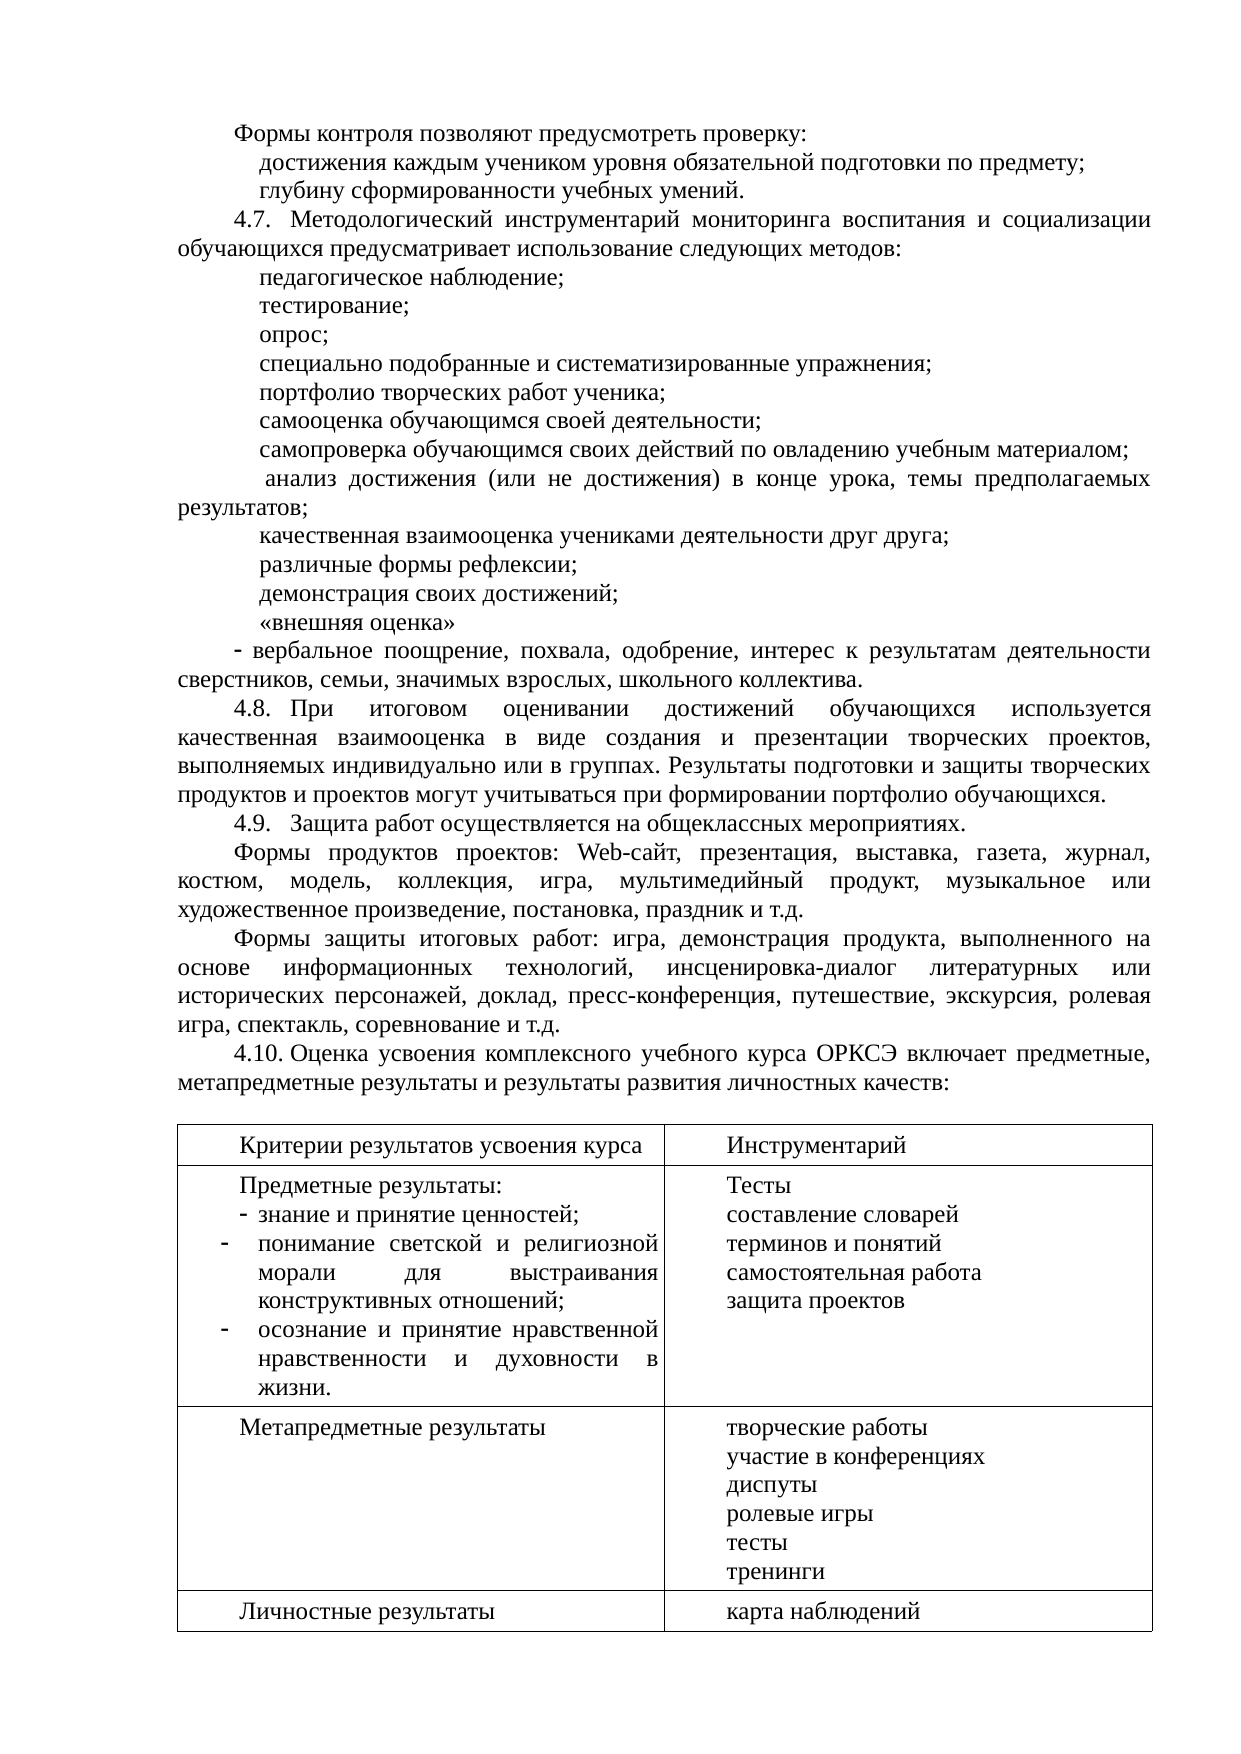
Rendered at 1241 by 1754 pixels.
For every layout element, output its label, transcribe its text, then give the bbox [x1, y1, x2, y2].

text  тестирование; [177, 291, 1152, 319]
text Формы защиты итоговых работ: игра, демонстрация продукта, выполненного на основе информационных технологий, инсценировка-диалог литературных или исторических персонажей, доклад, пресс-конференция, путешествие, экскурсия, ролевая игра, спектакль, соревнование и т.д. [177, 923, 1152, 1038]
text  портфолио творческих работ ученика; [177, 377, 1152, 406]
list Методологический инструментарий мониторинга воспитания и социализации обучающихся предусматривает использование следующих методов: [177, 204, 1152, 262]
list При итоговом оценивании достижений обучающихся используется качественная взаимооценка в виде создания и презентации творческих проектов, выполняемых индивидуально или в группах. Результаты подготовки и защиты творческих продуктов и проектов могут учитываться при формировании портфолио обучающихся. [177, 693, 1152, 808]
list вербальное поощрение, похвала, одобрение, интерес к результатам деятельности сверстников, семьи, значимых взрослых, школьного коллектива. [177, 636, 1152, 693]
text  педагогическое наблюдение; [177, 262, 1152, 291]
text  специально подобранные и систематизированные упражнения; [177, 348, 1152, 377]
text  различные формы рефлексии; [177, 549, 1152, 578]
table_cell творческие работы участие в конференциях диспуты ролевые игры тесты тренинги [665, 1407, 1152, 1590]
table_cell Личностные результаты [178, 1591, 664, 1631]
table_cell Метапредметные результаты [178, 1407, 664, 1590]
text  самопроверка обучающимся своих действий по овладению учебным материалом; [177, 434, 1152, 463]
text  демонстрация своих достижений; [177, 578, 1152, 607]
text Формы контроля позволяют предусмотреть проверку: [177, 118, 1152, 147]
list Защита работ осуществляется на общеклассных мероприятиях. [177, 808, 1152, 837]
table_cell карта наблюдений [665, 1591, 1152, 1631]
text  достижения каждым учеником уровня обязательной подготовки по предмету; [177, 147, 1152, 176]
table_header Критерии результатов усвоения курса [178, 1125, 664, 1165]
list Оценка усвоения комплексного учебного курса ОРКСЭ включает предметные, метапредметные результаты и результаты развития личностных качеств: [177, 1038, 1152, 1096]
text  самооценка обучающимся своей деятельности; [177, 406, 1152, 434]
table_header Инструментарий [665, 1125, 1152, 1165]
text  глубину сформированности учебных умений. [177, 176, 1152, 204]
text  анализ достижения (или не достижения) в конце урока, темы предполагаемых результатов; [177, 463, 1152, 521]
text  опрос; [177, 319, 1152, 348]
table_cell Предметные результаты: знание и принятие ценностей; понимание светской и религиозной морали для выстраивания конструктивных отношений; осознание и принятие нравственной нравственности и духовности в жизни. [178, 1166, 664, 1406]
text Формы продуктов проектов: Web-сайт, презентация, выставка, газета, журнал, костюм, модель, коллекция, игра, мультимедийный продукт, музыкальное или художественное произведение, постановка, праздник и т.д. [177, 837, 1152, 923]
text  качественная взаимооценка учениками деятельности друг друга; [177, 521, 1152, 549]
text  «внешняя оценка» [177, 607, 1152, 636]
table_cell Тесты составление словарей терминов и понятий самостоятельная работа защита проектов [665, 1166, 1152, 1406]
